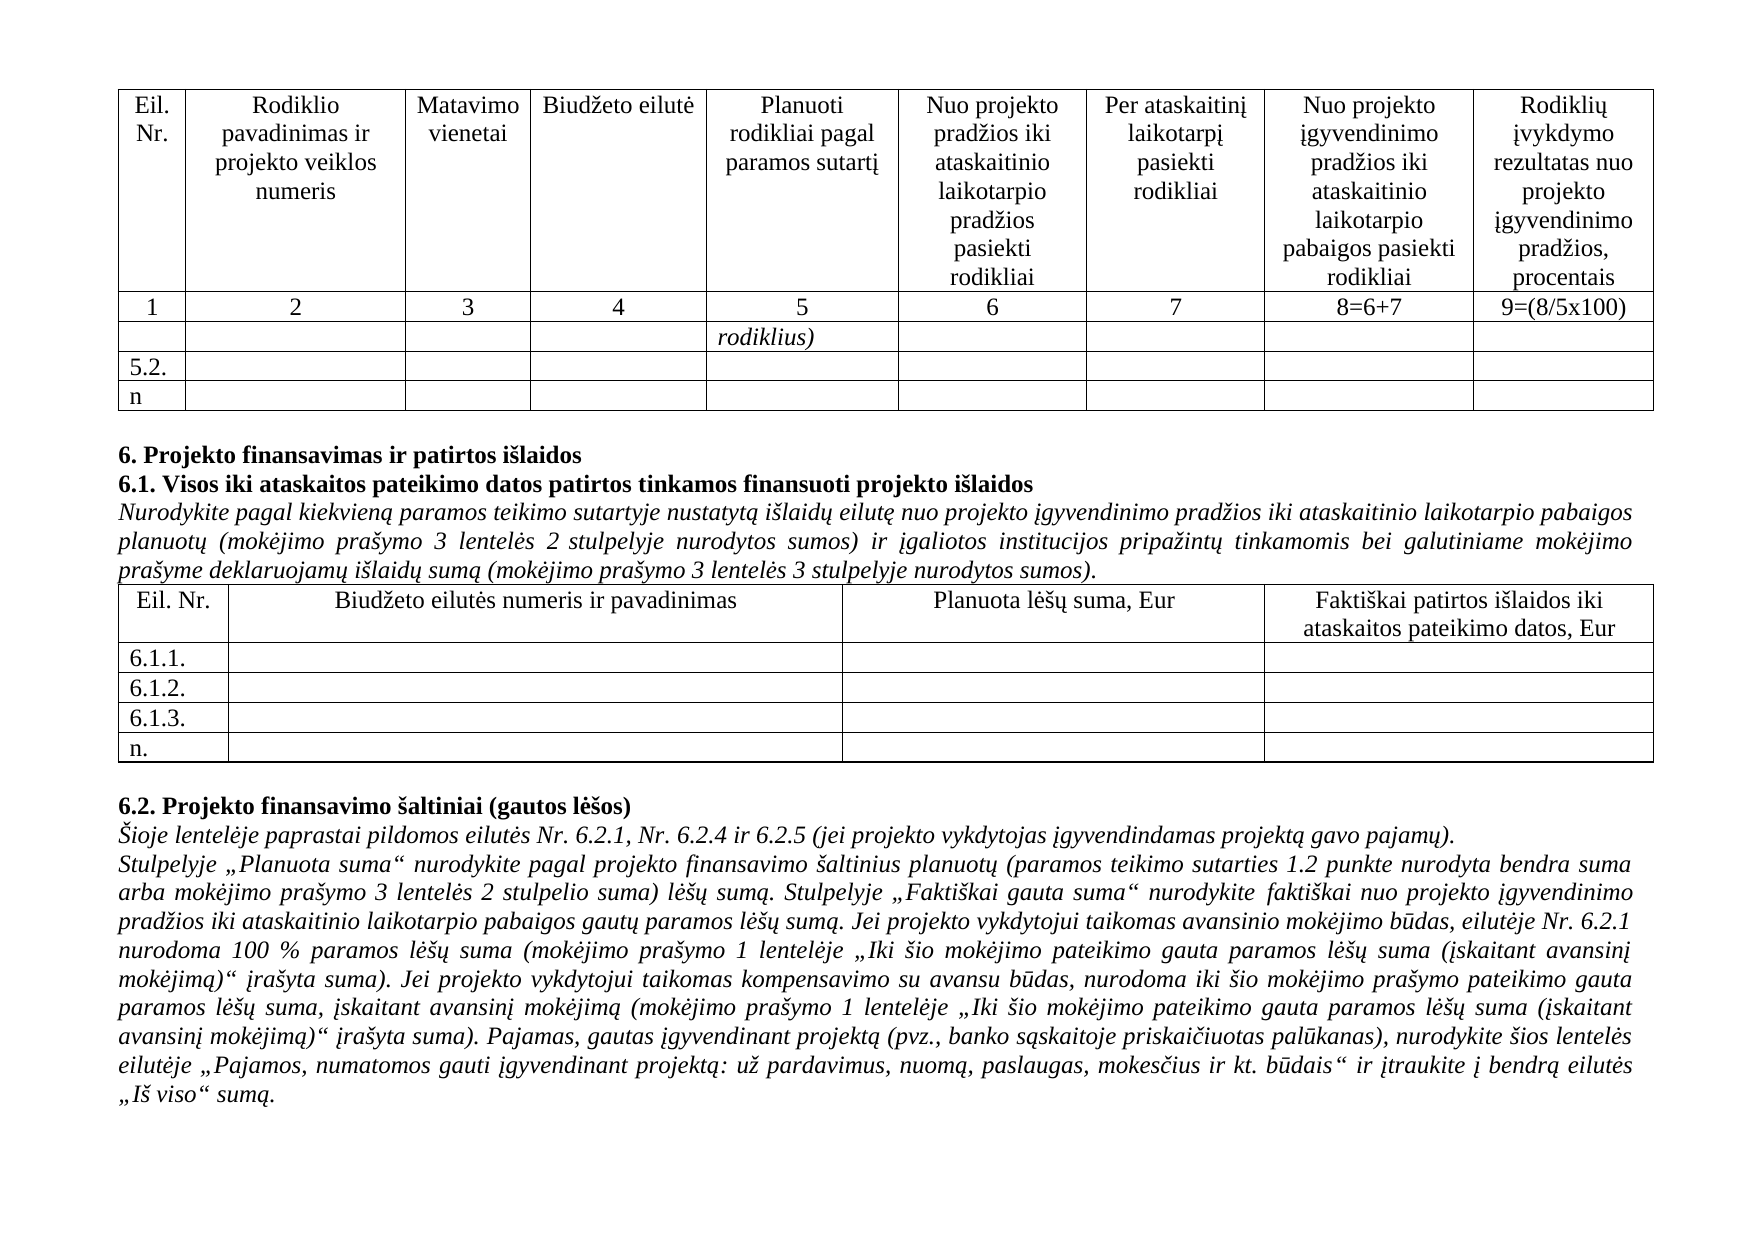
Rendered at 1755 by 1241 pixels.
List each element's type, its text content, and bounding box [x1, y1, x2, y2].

table_cell [119, 322, 185, 351]
table_cell [229, 733, 842, 761]
table_cell [707, 352, 898, 380]
table_cell [186, 322, 405, 351]
table_cell [186, 352, 405, 380]
table_cell [843, 703, 1264, 732]
table_cell [1265, 352, 1473, 380]
table_header Nuo projekto įgyvendinimo pradžios iki ataskaitinio laikotarpio pabaigos pasiekti rodikliai [1265, 90, 1473, 291]
table_cell [406, 381, 530, 410]
text 6. Projekto finansavimas ir patirtos išlaidos [118, 440, 1636, 469]
table_header Eil. Nr. [119, 90, 185, 291]
table_cell [531, 381, 706, 410]
table_cell n. [119, 733, 228, 761]
table_cell 8=6+7 [1265, 292, 1473, 321]
table_cell [229, 703, 842, 732]
table_cell [899, 381, 1086, 410]
table_cell 1 [119, 292, 185, 321]
table_cell [531, 352, 706, 380]
table_cell [1474, 352, 1653, 380]
table_cell [1087, 322, 1264, 351]
table_header Faktiškai patirtos išlaidos iki ataskaitos pateikimo datos, Eur [1265, 585, 1653, 642]
table_cell [531, 322, 706, 351]
table_cell 6.1.2. [119, 673, 228, 702]
table_cell [1474, 381, 1653, 410]
table_header Rodiklių įvykdymo rezultatas nuo projekto įgyvendinimo pradžios, procentais [1474, 90, 1653, 291]
table_cell [1265, 703, 1653, 732]
table_cell 3 [406, 292, 530, 321]
table_header Eil. Nr. [119, 585, 228, 642]
table_cell [1474, 322, 1653, 351]
table_header Per ataskaitinį laikotarpį pasiekti rodikliai [1087, 90, 1264, 291]
table_header Biudžeto eilutė [531, 90, 706, 291]
table_cell [843, 643, 1264, 672]
text 6.1. Visos iki ataskaitos pateikimo datos patirtos tinkamos finansuoti projekto išlaidos [118, 469, 1636, 497]
text 6.2. Projekto finansavimo šaltiniai (gautos lėšos) [118, 791, 1636, 820]
table_cell [1265, 673, 1653, 702]
table_cell 6 [899, 292, 1086, 321]
table_cell [843, 733, 1264, 761]
table_header Matavimo vienetai [406, 90, 530, 291]
table_header Rodiklio pavadinimas ir projekto veiklos numeris [186, 90, 405, 291]
table_header Nuo projekto pradžios iki ataskaitinio laikotarpio pradžios pasiekti rodikliai [899, 90, 1086, 291]
table_cell 9=(8/5x100) [1474, 292, 1653, 321]
table_cell 5 [707, 292, 898, 321]
table_header Biudžeto eilutės numeris ir pavadinimas [229, 585, 842, 642]
table_cell [229, 673, 842, 702]
table_cell 7 [1087, 292, 1264, 321]
table_cell [406, 352, 530, 380]
table_cell [1265, 381, 1473, 410]
table_cell [899, 322, 1086, 351]
table_cell rodiklius) [707, 322, 898, 351]
table_cell [1087, 352, 1264, 380]
table_cell n [119, 381, 185, 410]
table_cell [186, 381, 405, 410]
table_cell [406, 322, 530, 351]
table_cell 6.1.3. [119, 703, 228, 732]
table_cell [229, 643, 842, 672]
text Stulpelyje „Planuota suma“ nurodykite pagal projekto finansavimo šaltinius planuotų (paramos teikimo sutarties 1.2 punkte nurodyta bendra suma arba mokėjimo prašymo 3 lentelės 2 stulpelio suma) lėšų sumą. Stulpelyje „Faktiškai gauta suma“ nurodykite faktiškai nuo projekto įgyvendinimo pradžios iki ataskaitinio laikotarpio pabaigos gautų paramos lėšų sumą. Jei projekto vykdytojui taikomas avansinio mokėjimo būdas, eilutėje Nr. 6.2.1 nurodoma 100 % paramos lėšų suma (mokėjimo prašymo 1 lentelėje „Iki šio mokėjimo pateikimo gauta paramos lėšų suma (įskaitant avansinį mokėjimą)“ įrašyta suma). Jei projekto vykdytojui taikomas kompensavimo su avansu būdas, nurodoma iki šio mokėjimo prašymo pateikimo gauta paramos lėšų suma, įskaitant avansinį mokėjimą (mokėjimo prašymo 1 lentelėje „Iki šio mokėjimo pateikimo gauta paramos lėšų suma (įskaitant avansinį mokėjimą)“ įrašyta suma). Pajamas, gautas įgyvendinant projektą (pvz., banko sąskaitoje priskaičiuotas palūkanas), nurodykite šios lentelės eilutėje „Pajamos, numatomos gauti įgyvendinant projektą: už pardavimus, nuomą, paslaugas, mokesčius ir kt. būdais“ ir įtraukite į bendrą eilutės „Iš viso“ sumą. [118, 849, 1636, 1107]
table_header Planuoti rodikliai pagal paramos sutartį [707, 90, 898, 291]
table_cell [1087, 381, 1264, 410]
table_cell 6.1.1. [119, 643, 228, 672]
table_header Planuota lėšų suma, Eur [843, 585, 1264, 642]
text Nurodykite pagal kiekvieną paramos teikimo sutartyje nustatytą išlaidų eilutę nuo projekto įgyvendinimo pradžios iki ataskaitinio laikotarpio pabaigos planuotų (mokėjimo prašymo 3 lentelės 2 stulpelyje nurodytos sumos) ir įgaliotos institucijos pripažintų tinkamomis bei galutiniame mokėjimo prašyme deklaruojamų išlaidų sumą (mokėjimo prašymo 3 lentelės 3 stulpelyje nurodytos sumos). [118, 497, 1636, 584]
table_cell [899, 352, 1086, 380]
table_cell 5.2. [119, 352, 185, 380]
table_cell [1265, 643, 1653, 672]
table_cell [707, 381, 898, 410]
table_cell [843, 673, 1264, 702]
table_cell [1265, 733, 1653, 761]
text Šioje lentelėje paprastai pildomos eilutės Nr. 6.2.1, Nr. 6.2.4 ir 6.2.5 (jei projekto vykdytojas įgyvendindamas projektą gavo pajamų). [118, 820, 1636, 849]
table_cell [1265, 322, 1473, 351]
table_cell 4 [531, 292, 706, 321]
table_cell 2 [186, 292, 405, 321]
